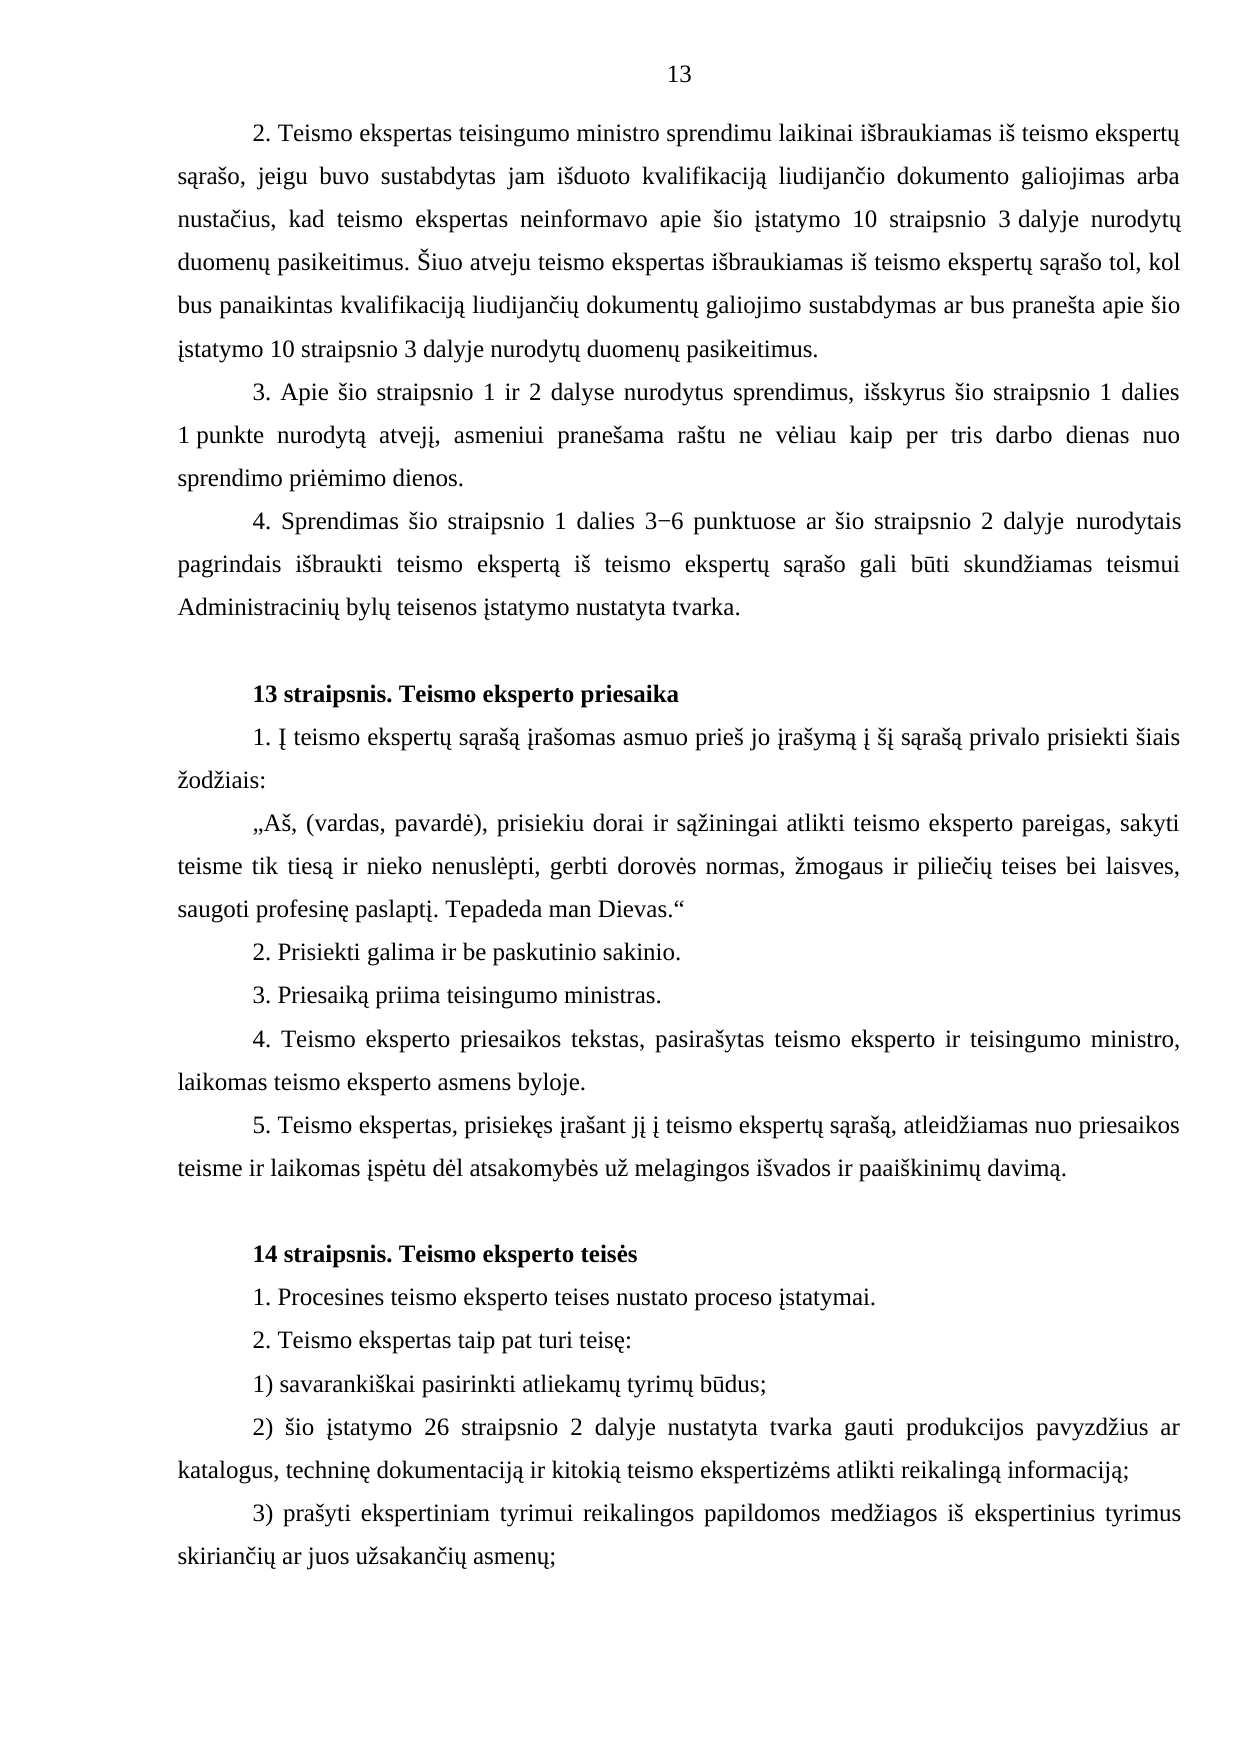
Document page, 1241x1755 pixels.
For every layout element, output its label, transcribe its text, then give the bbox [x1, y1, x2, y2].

text „Aš, (vardas, pavardė), prisiekiu dorai ir sąžiningai atlikti teismo eksperto pareigas, sakyti teisme tik tiesą ir nieko nenuslėpti, gerbti dorovės normas, žmogaus ir piliečių teises bei laisves, saugoti profesinę paslaptį. Tepadeda man Dievas.“ [177, 808, 1181, 923]
text 1) savarankiškai pasirinkti atliekamų tyrimų būdus; [177, 1369, 1181, 1397]
text 3. Priesaiką priima teisingumo ministras. [177, 981, 1181, 1009]
text 5. Teismo ekspertas, prisiekęs įrašant jį į teismo ekspertų sąrašą, atleidžiamas nuo priesaikos teisme ir laikomas įspėtu dėl atsakomybės už melagingos išvados ir paaiškinimų davimą. [177, 1110, 1181, 1182]
text 4. Sprendimas šio straipsnio 1 dalies 3−6 punktuose ar šio straipsnio 2 dalyje nurodytais pagrindais išbraukti teismo ekspertą iš teismo ekspertų sąrašo gali būti skundžiamas teismui Administracinių bylų teisenos įstatymo nustatyta tvarka. [177, 506, 1181, 621]
text 2) šio įstatymo 26 straipsnio 2 dalyje nustatyta tvarka gauti produkcijos pavyzdžius ar katalogus, techninę dokumentaciją ir kitokią teismo ekspertizėms atlikti reikalingą informaciją; [177, 1412, 1181, 1484]
text 2. Teismo ekspertas teisingumo ministro sprendimu laikinai išbraukiamas iš teismo ekspertų sąrašo, jeigu buvo sustabdytas jam išduoto kvalifikaciją liudijančio dokumento galiojimas arba nustačius, kad teismo ekspertas neinformavo apie šio įstatymo 10 straipsnio 3 dalyje nurodytų duomenų pasikeitimus. Šiuo atveju teismo ekspertas išbraukiamas iš teismo ekspertų sąrašo tol, kol bus panaikintas kvalifikaciją liudijančių dokumentų galiojimo sustabdymas ar bus pranešta apie šio įstatymo 10 straipsnio 3 dalyje nurodytų duomenų pasikeitimus. [177, 118, 1181, 362]
text 2. Teismo ekspertas taip pat turi teisę: [177, 1326, 1181, 1354]
text 1. Į teismo ekspertų sąrašą įrašomas asmuo prieš jo įrašymą į šį sąrašą privalo prisiekti šiais žodžiais: [177, 722, 1181, 794]
text 1. Procesines teismo eksperto teises nustato proceso įstatymai. [177, 1282, 1181, 1311]
text 4. Teismo eksperto priesaikos tekstas, pasirašytas teismo eksperto ir teisingumo ministro, laikomas teismo eksperto asmens byloje. [177, 1024, 1181, 1096]
text 13 straipsnis. Teismo eksperto priesaika [177, 679, 1181, 707]
text 14 straipsnis. Teismo eksperto teisės [177, 1239, 1181, 1268]
text 2. Prisiekti galima ir be paskutinio sakinio. [177, 937, 1181, 966]
text 3. Apie šio straipsnio 1 ir 2 dalyse nurodytus sprendimus, išskyrus šio straipsnio 1 dalies 1 punkte nurodytą atvejį, asmeniui pranešama raštu ne vėliau kaip per tris darbo dienas nuo sprendimo priėmimo dienos. [177, 377, 1181, 492]
text 3) prašyti ekspertiniam tyrimui reikalingos papildomos medžiagos iš ekspertinius tyrimus skiriančių ar juos užsakančių asmenų; [177, 1498, 1181, 1570]
